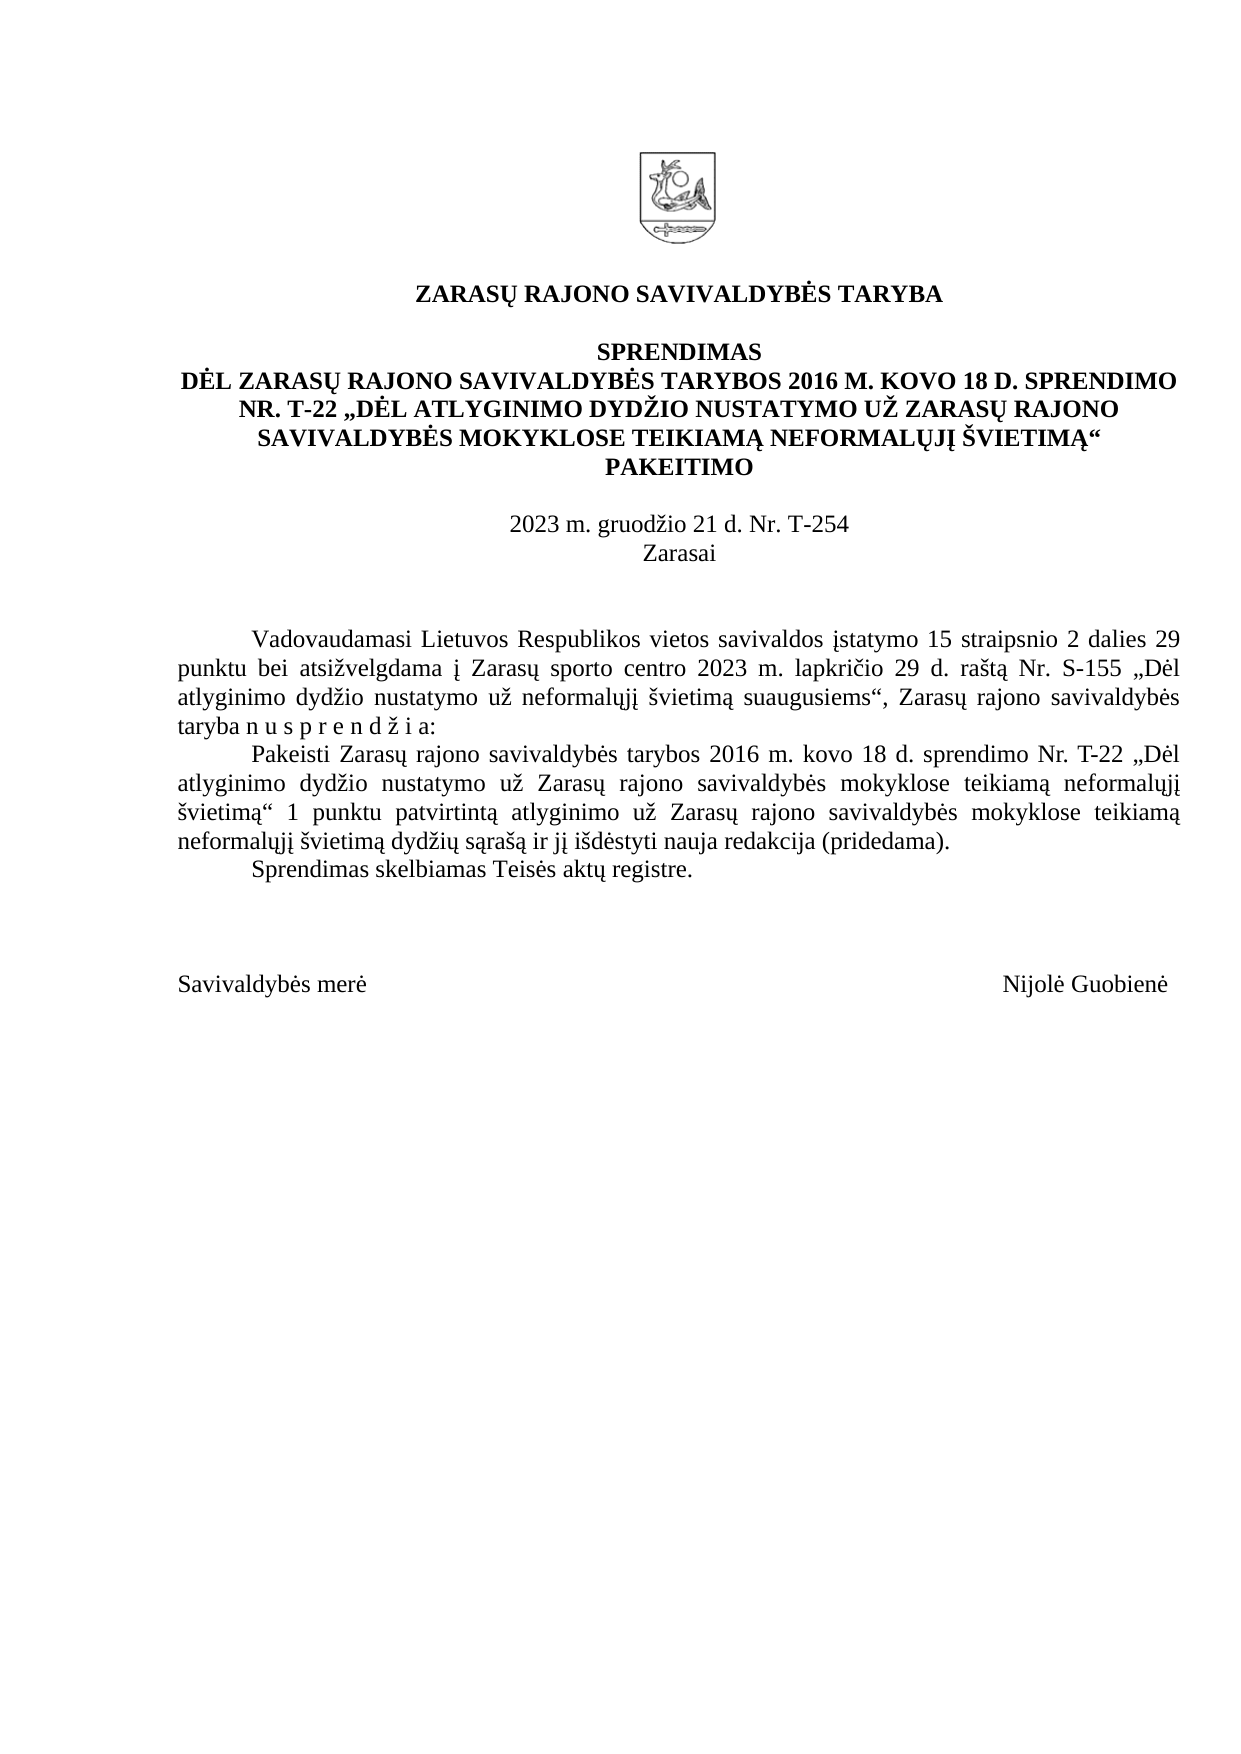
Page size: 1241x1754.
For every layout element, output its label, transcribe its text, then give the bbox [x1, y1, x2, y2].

text PAKEITIMO [177, 452, 1181, 481]
text 2023 m. gruodžio 21 d. Nr. T-254 [177, 509, 1181, 538]
text Zarasai [177, 538, 1181, 567]
text DĖL ZARASŲ RAJONO SAVIVALDYBĖS TARYBOS 2016 M. KOVO 18 D. SPRENDIMO NR. T-22 „DĖL ATLYGINIMO DYDŽIO NUSTATYMO UŽ ZARASŲ RAJONO SAVIVALDYBĖS MOKYKLOSE TEIKIAMĄ NEFORMALŲJĮ ŠVIETIMĄ“ [177, 366, 1181, 452]
text Pakeisti Zarasų rajono savivaldybės tarybos 2016 m. kovo 18 d. sprendimo Nr. T-22 „Dėl atlyginimo dydžio nustatymo už Zarasų rajono savivaldybės mokyklose teikiamą neformalųjį švietimą“ 1 punktu patvirtintą atlyginimo už Zarasų rajono savivaldybės mokyklose teikiamą neformalųjį švietimą dydžių sąrašą ir jį išdėstyti nauja redakcija (pridedama). [177, 739, 1181, 854]
text SPRENDIMAS [177, 337, 1181, 366]
text ZARASŲ RAJONO SAVIVALDYBĖS TARYBA [177, 279, 1181, 308]
text Vadovaudamasi Lietuvos Respublikos vietos savivaldos įstatymo 15 straipsnio 2 dalies 29 punktu bei atsižvelgdama į Zarasų sporto centro 2023 m. lapkričio 29 d. raštą Nr. S-155 „Dėl atlyginimo dydžio nustatymo už neformalųjį švietimą suaugusiems“, Zarasų rajono savivaldybės taryba n u s p r e n d ž i a: [177, 624, 1181, 739]
text Sprendimas skelbiamas Teisės aktų registre. [177, 854, 1181, 883]
text Savivaldybės merė Nijolė Guobienė [177, 969, 1181, 998]
